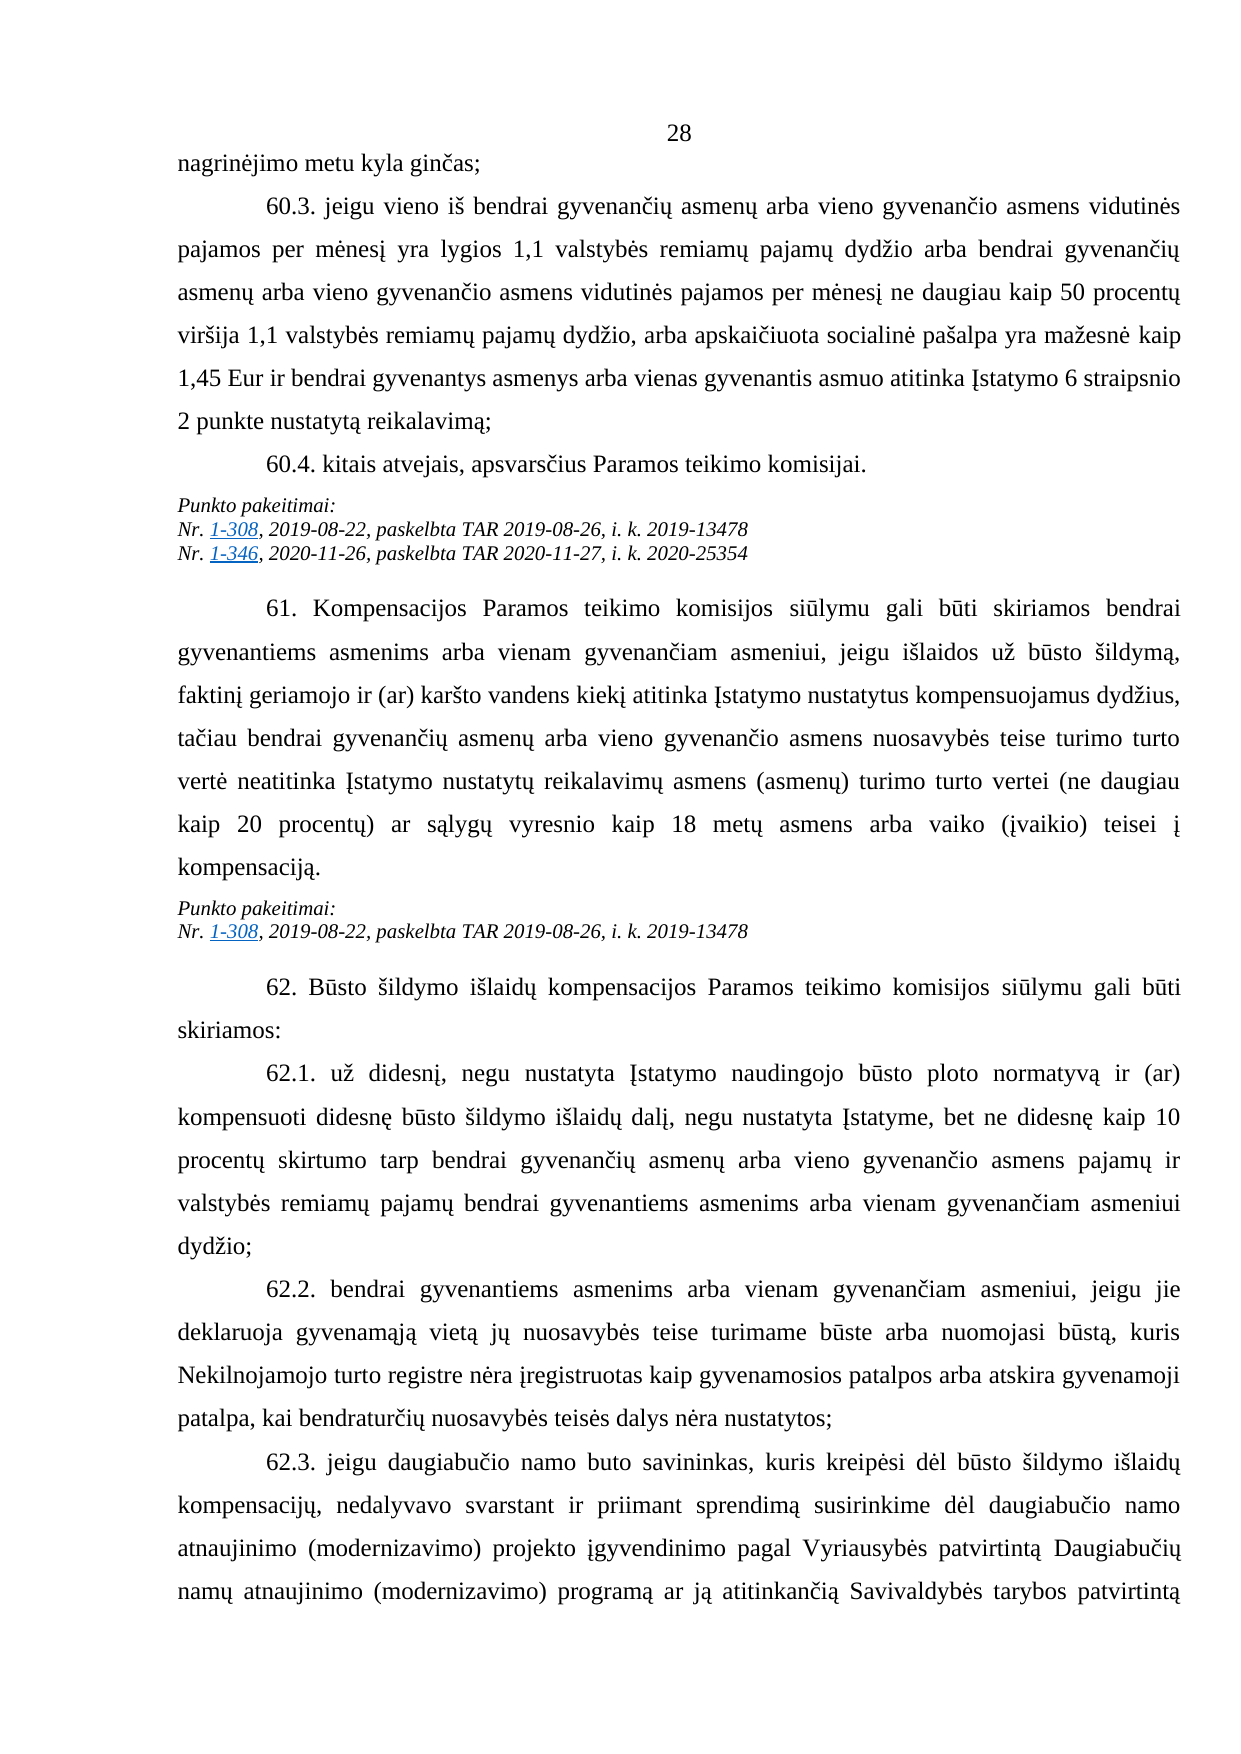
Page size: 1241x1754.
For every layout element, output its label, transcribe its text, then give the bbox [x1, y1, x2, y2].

text Punkto pakeitimai: [177, 493, 1181, 517]
text Nr. 1-308, 2019-08-22, paskelbta TAR 2019-08-26, i. k. 2019-13478 [177, 919, 1181, 943]
text 61. Kompensacijos Paramos teikimo komisijos siūlymu gali būti skiriamos bendrai gyvenantiems asmenims arba vienam gyvenančiam asmeniui, jeigu išlaidos už būsto šildymą, faktinį geriamojo ir (ar) karšto vandens kiekį atitinka Įstatymo nustatytus kompensuojamus dydžius, tačiau bendrai gyvenančių asmenų arba vieno gyvenančio asmens nuosavybės teise turimo turto vertė neatitinka Įstatymo nustatytų reikalavimų asmens (asmenų) turimo turto vertei (ne daugiau kaip 20 procentų) ar sąlygų vyresnio kaip 18 metų asmens arba vaiko (įvaikio) teisei į kompensaciją. [177, 593, 1181, 881]
text Nr. 1-346, 2020-11-26, paskelbta TAR 2020-11-27, i. k. 2020-25354 [177, 541, 1181, 565]
text 62.3. jeigu daugiabučio namo buto savininkas, kuris kreipėsi dėl būsto šildymo išlaidų kompensacijų, nedalyvavo svarstant ir priimant sprendimą susirinkime dėl daugiabučio namo atnaujinimo (modernizavimo) projekto įgyvendinimo pagal Vyriausybės patvirtintą Daugiabučių namų atnaujinimo (modernizavimo) programą ar ją atitinkančią Savivaldybės tarybos patvirtintą [177, 1447, 1181, 1605]
text 62. Būsto šildymo išlaidų kompensacijos Paramos teikimo komisijos siūlymu gali būti skiriamos: [177, 972, 1181, 1044]
text 62.2. bendrai gyvenantiems asmenims arba vienam gyvenančiam asmeniui, jeigu jie deklaruoja gyvenamąją vietą jų nuosavybės teise turimame būste arba nuomojasi būstą, kuris Nekilnojamojo turto registre nėra įregistruotas kaip gyvenamosios patalpos arba atskira gyvenamoji patalpa, kai bendraturčių nuosavybės teisės dalys nėra nustatytos; [177, 1274, 1181, 1432]
text 62.1. už didesnį, negu nustatyta Įstatymo naudingojo būsto ploto normatyvą ir (ar) kompensuoti didesnę būsto šildymo išlaidų dalį, negu nustatyta Įstatyme, bet ne didesnę kaip 10 procentų skirtumo tarp bendrai gyvenančių asmenų arba vieno gyvenančio asmens pajamų ir valstybės remiamų pajamų bendrai gyvenantiems asmenims arba vienam gyvenančiam asmeniui dydžio; [177, 1058, 1181, 1260]
text Punkto pakeitimai: [177, 895, 1181, 919]
text nagrinėjimo metu kyla ginčas; [177, 148, 1181, 176]
text 60.3. jeigu vieno iš bendrai gyvenančių asmenų arba vieno gyvenančio asmens vidutinės pajamos per mėnesį yra lygios 1,1 valstybės remiamų pajamų dydžio arba bendrai gyvenančių asmenų arba vieno gyvenančio asmens vidutinės pajamos per mėnesį ne daugiau kaip 50 procentų viršija 1,1 valstybės remiamų pajamų dydžio, arba apskaičiuota socialinė pašalpa yra mažesnė kaip 1,45 Eur ir bendrai gyvenantys asmenys arba vienas gyvenantis asmuo atitinka Įstatymo 6 straipsnio 2 punkte nustatytą reikalavimą; [177, 191, 1181, 435]
text Nr. 1-308, 2019-08-22, paskelbta TAR 2019-08-26, i. k. 2019-13478 [177, 517, 1181, 541]
text 60.4. kitais atvejais, apsvarsčius Paramos teikimo komisijai. [177, 449, 1181, 478]
